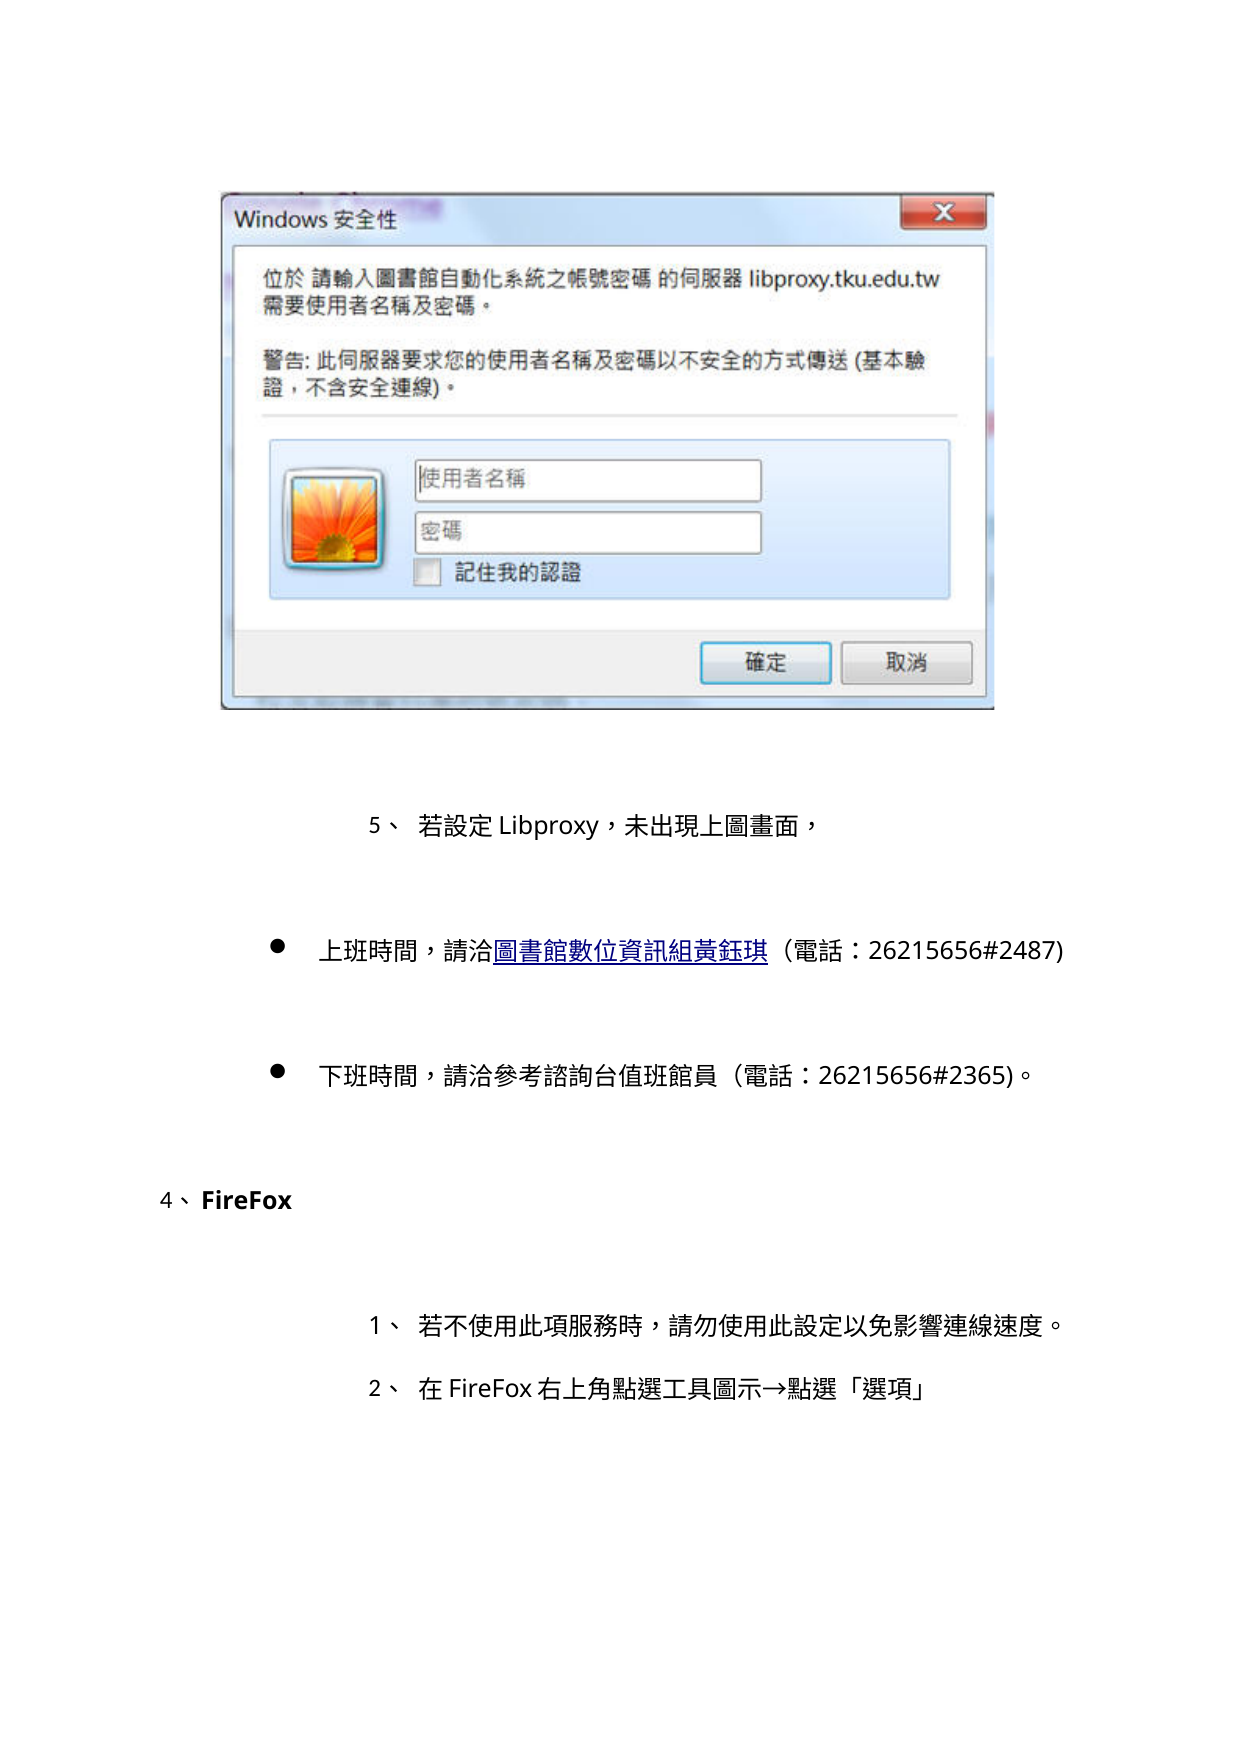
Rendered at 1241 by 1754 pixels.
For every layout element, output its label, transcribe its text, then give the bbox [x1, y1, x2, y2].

list 上班時間，請洽圖書館數位資訊組黃鈺琪（電話：26215656#2487) [268, 908, 1106, 971]
list 若設定Libproxy，未出現上圖畫面， [368, 783, 1122, 846]
list 在FireFox右上角點選工具圖示→點選「選項」 [368, 1346, 1122, 1408]
list FireFox [159, 1158, 1106, 1221]
list 下班時間，請洽參考諮詢台值班館員（電話：26215656#2365)。 [268, 1033, 1106, 1096]
list 若不使用此項服務時，請勿使用此設定以免影響連線速度。 [368, 1283, 1122, 1346]
